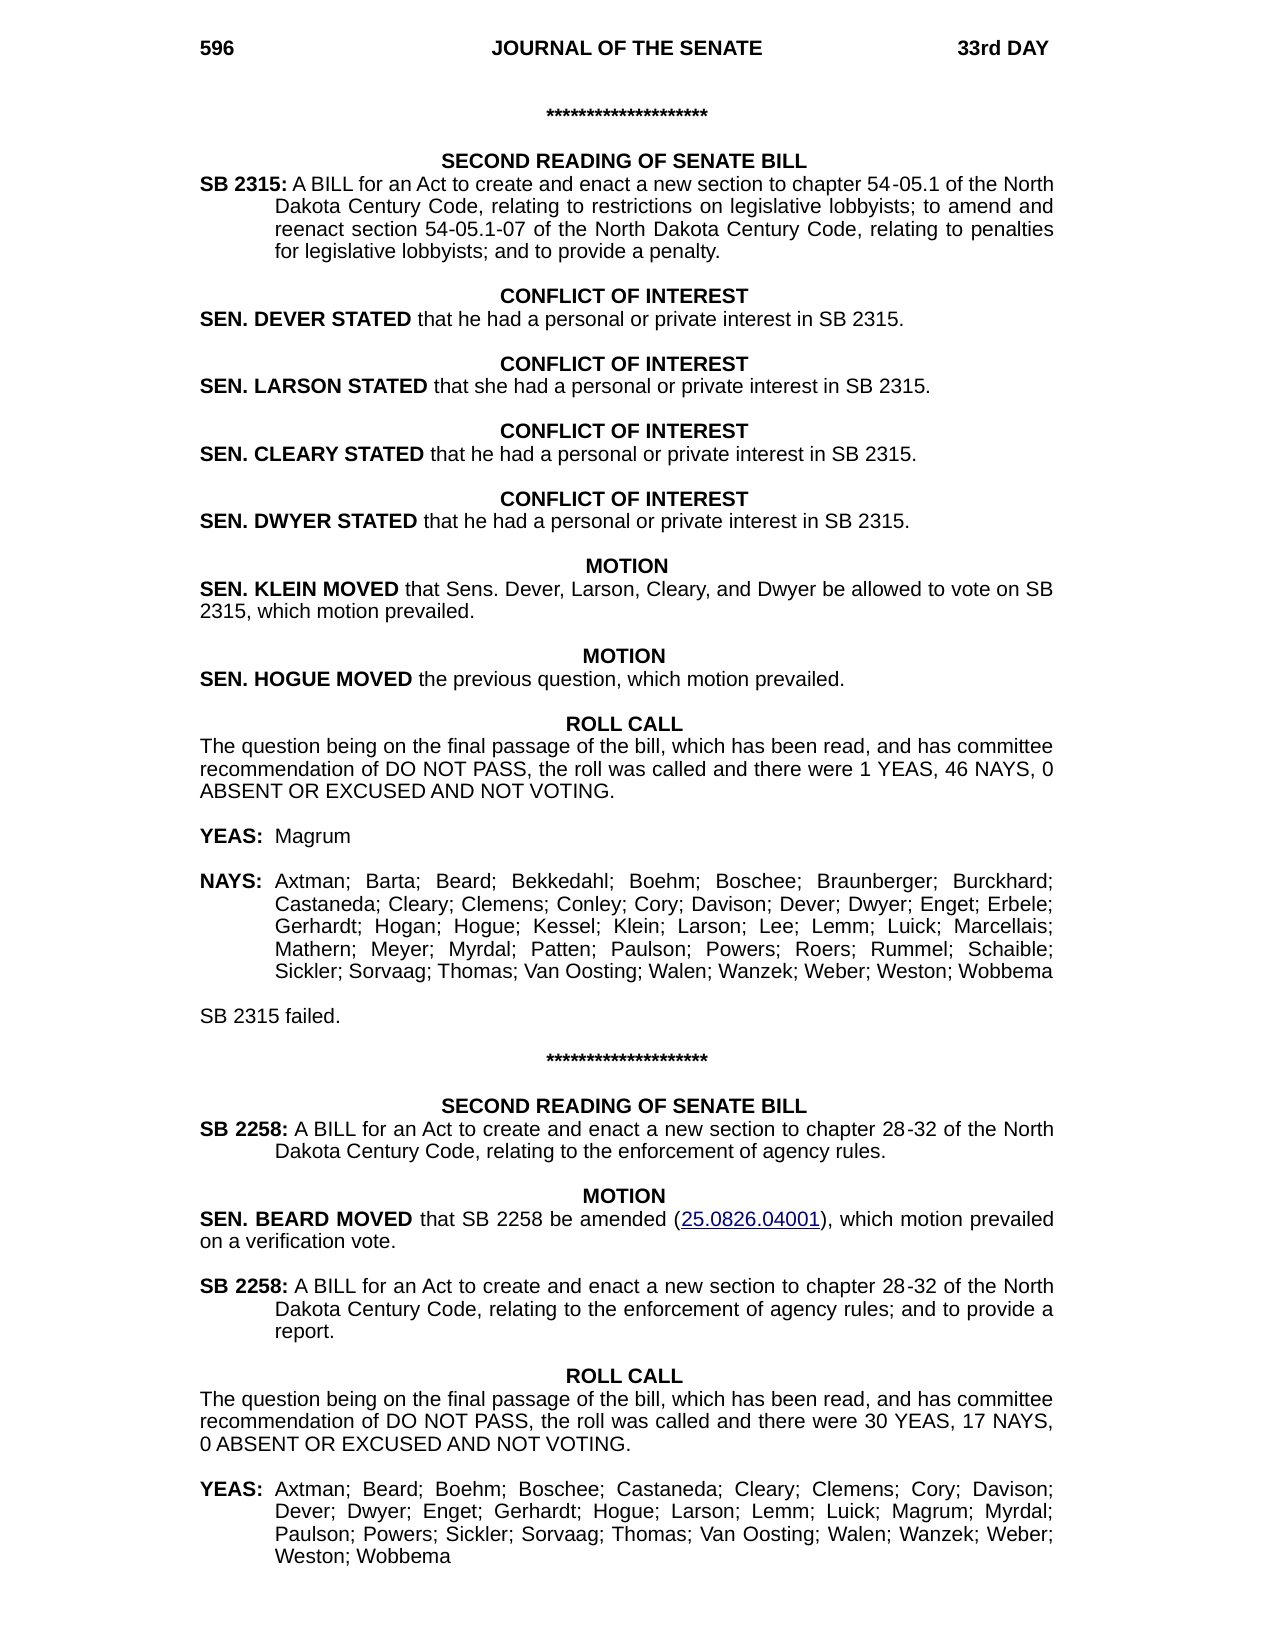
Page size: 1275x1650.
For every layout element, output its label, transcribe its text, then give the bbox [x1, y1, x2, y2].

text The question being on the final passage of the bill, which has been read, and has committee recommendation of DO NOT PASS, the roll was called and there were 1 YEAS, 46 NAYS, 0 ABSENT OR EXCUSED AND NOT VOTING. [199, 736, 1054, 803]
text MOTION [199, 646, 1054, 668]
text MOTION [199, 1186, 1054, 1208]
text CONFLICT OF INTEREST [199, 421, 1054, 443]
text CONFLICT OF INTEREST [199, 286, 1054, 308]
text MOTION [199, 556, 1054, 578]
title YEAS: Axtman; Beard; Boehm; Boschee; Castaneda; Cleary; Clemens; Cory; Davison; Dever; Dwyer; Enget; Gerhardt; Hogue; Larson; Lemm; Luick; Magrum; Myrdal; Paulson; Powers; Sickler; Sorvaag; Thomas; Van Oosting; Walen; Wanzek; Weber; Weston; Wobbema [199, 1478, 1054, 1568]
title YEAS: Magrum [199, 826, 1054, 848]
title SB 2258: A BILL for an Act to create and enact a new section to chapter 28‑32 of the North Dakota Century Code, relating to the enforcement of agency rules. [199, 1118, 1054, 1163]
text SECOND READING OF SENATE BILL [199, 151, 1054, 173]
text SEN. HOGUE MOVED the previous question, which motion prevailed. [199, 668, 1054, 691]
subtitle Page 595 [9, 9, 109, 33]
text SEN. DWYER STATED that he had a personal or private interest in SB 2315. [199, 511, 1054, 533]
text ROLL CALL [199, 713, 1054, 736]
text ******************** [199, 1051, 1054, 1073]
text SEN. BEARD MOVED that SB 2258 be amended (25.0826.04001), which motion prevailed on a verification vote. [199, 1208, 1054, 1253]
title SB 2258: A BILL for an Act to create and enact a new section to chapter 28‑32 of the North Dakota Century Code, relating to the enforcement of agency rules; and to provide a report. [199, 1276, 1054, 1343]
text SECOND READING OF SENATE BILL [199, 1096, 1054, 1118]
text SB 2315 failed. [199, 1006, 1054, 1028]
text SEN. CLEARY STATED that he had a personal or private interest in SB 2315. [199, 443, 1054, 466]
title NAYS: Axtman; Barta; Beard; Bekkedahl; Boehm; Boschee; Braunberger; Burckhard; Castaneda; Cleary; Clemens; Conley; Cory; Davison; Dever; Dwyer; Enget; Erbele; Gerhardt; Hogan; Hogue; Kessel; Klein; Larson; Lee; Lemm; Luick; Marcellais; Mathern; Meyer; Myrdal; Patten; Paulson; Powers; Roers; Rummel; Schaible; Sickler; Sorvaag; Thomas; Van Oosting; Walen; Wanzek; Weber; Weston; Wobbema [199, 871, 1054, 983]
text SEN. DEVER STATED that he had a personal or private interest in SB 2315. [199, 308, 1054, 331]
text ROLL CALL [199, 1366, 1054, 1388]
text CONFLICT OF INTEREST [199, 353, 1054, 376]
text SEN. KLEIN MOVED that Sens. Dever, Larson, Cleary, and Dwyer be allowed to vote on SB 2315, which motion prevailed. [199, 578, 1054, 623]
text The question being on the final passage of the bill, which has been read, and has committee recommendation of DO NOT PASS, the roll was called and there were 30 YEAS, 17 NAYS, 0 ABSENT OR EXCUSED AND NOT VOTING. [199, 1388, 1054, 1456]
title SB 2315: A BILL for an Act to create and enact a new section to chapter 54‑05.1 of the North Dakota Century Code, relating to restrictions on legislative lobbyists; to amend and reenact section 54‑05.1‑07 of the North Dakota Century Code, relating to penalties for legislative lobbyists; and to provide a penalty. [199, 173, 1054, 263]
text SEN. LARSON STATED that she had a personal or private interest in SB 2315. [199, 376, 1054, 398]
text ******************** [199, 106, 1054, 128]
text CONFLICT OF INTEREST [199, 488, 1054, 511]
